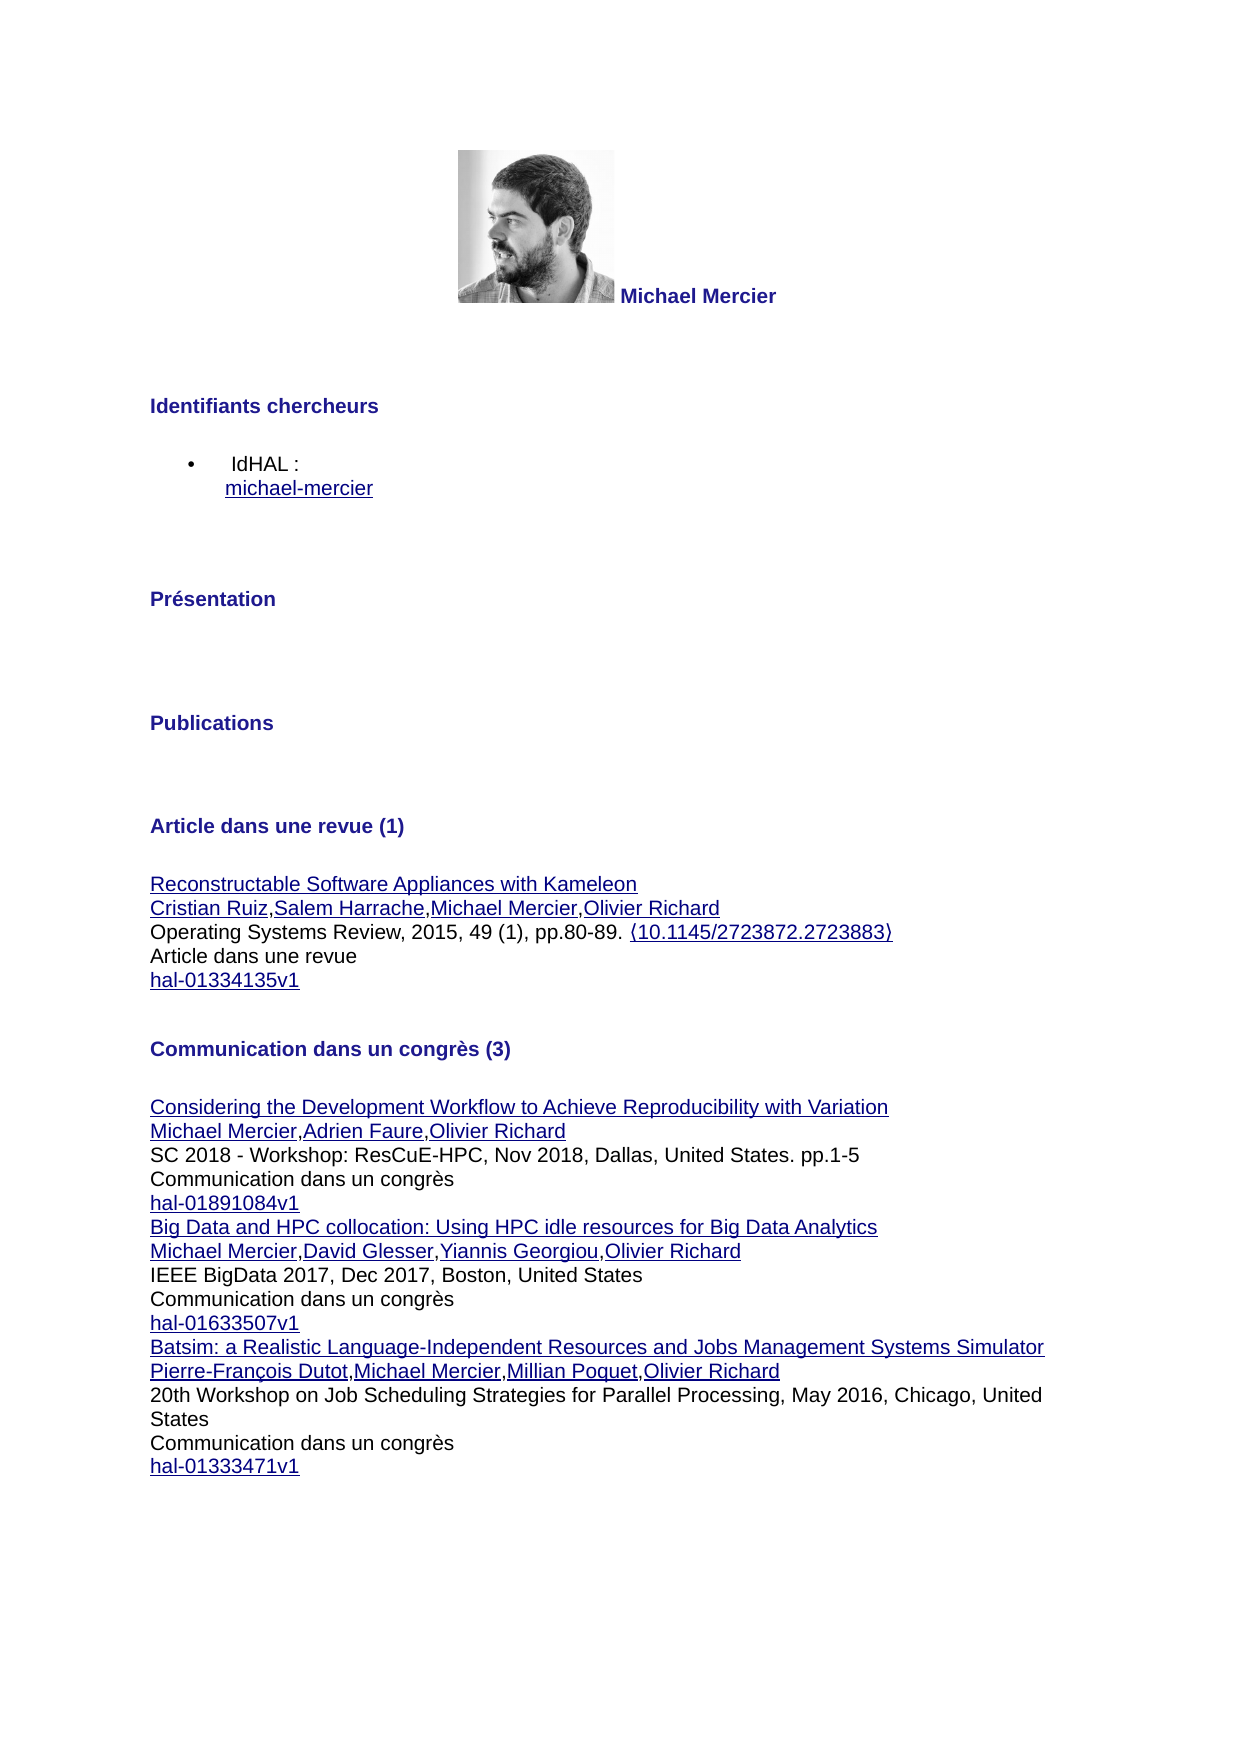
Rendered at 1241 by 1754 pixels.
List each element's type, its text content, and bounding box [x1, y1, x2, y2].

table_cell Big Data and HPC collocation: Using HPC idle resources for Big Data Analytics Michael Mercier,David Glesser,Yiannis Georgiou,Olivier Richard IEEE BigData 2017, Dec 2017, Boston, United States Communication dans un congrès hal-01633507v1 [150, 1215, 1090, 1334]
list IdHAL : [187, 452, 1090, 476]
subtitle Publications [150, 711, 1090, 734]
table_header Reconstructable Software Appliances with Kameleon Cristian Ruiz,Salem Harrache,Michael Mercier,Olivier Richard Operating Systems Review, 2015, 49 (1), pp.80-89. ⟨10.1145/2723872.2723883⟩ Article dans une revue hal-01334135v1 [150, 872, 1090, 992]
subtitle Identifiants chercheurs [150, 394, 1090, 418]
subtitle Communication dans un congrès (3) [150, 1037, 1090, 1061]
picture [458, 150, 615, 303]
table_cell Batsim: a Realistic Language-Independent Resources and Jobs Management Systems Simulator Pierre-François Dutot,Michael Mercier,Millian Poquet,Olivier Richard 20th Workshop on Job Scheduling Strategies for Parallel Processing, May 2016, Chicago, United States Communication dans un congrès hal-01333471v1 [150, 1335, 1090, 1478]
list michael-mercier [187, 476, 1090, 500]
table_header Considering the Development Workflow to Achieve Reproducibility with Variation Michael Mercier,Adrien Faure,Olivier Richard SC 2018 - Workshop: ResCuE-HPC, Nov 2018, Dallas, United States. pp.1-5 Communication dans un congrès hal-01891084v1 [150, 1095, 1090, 1215]
subtitle Présentation [150, 587, 1090, 611]
subtitle Article dans une revue (1) [150, 814, 1090, 838]
subtitle Michael Mercier [150, 150, 1090, 307]
